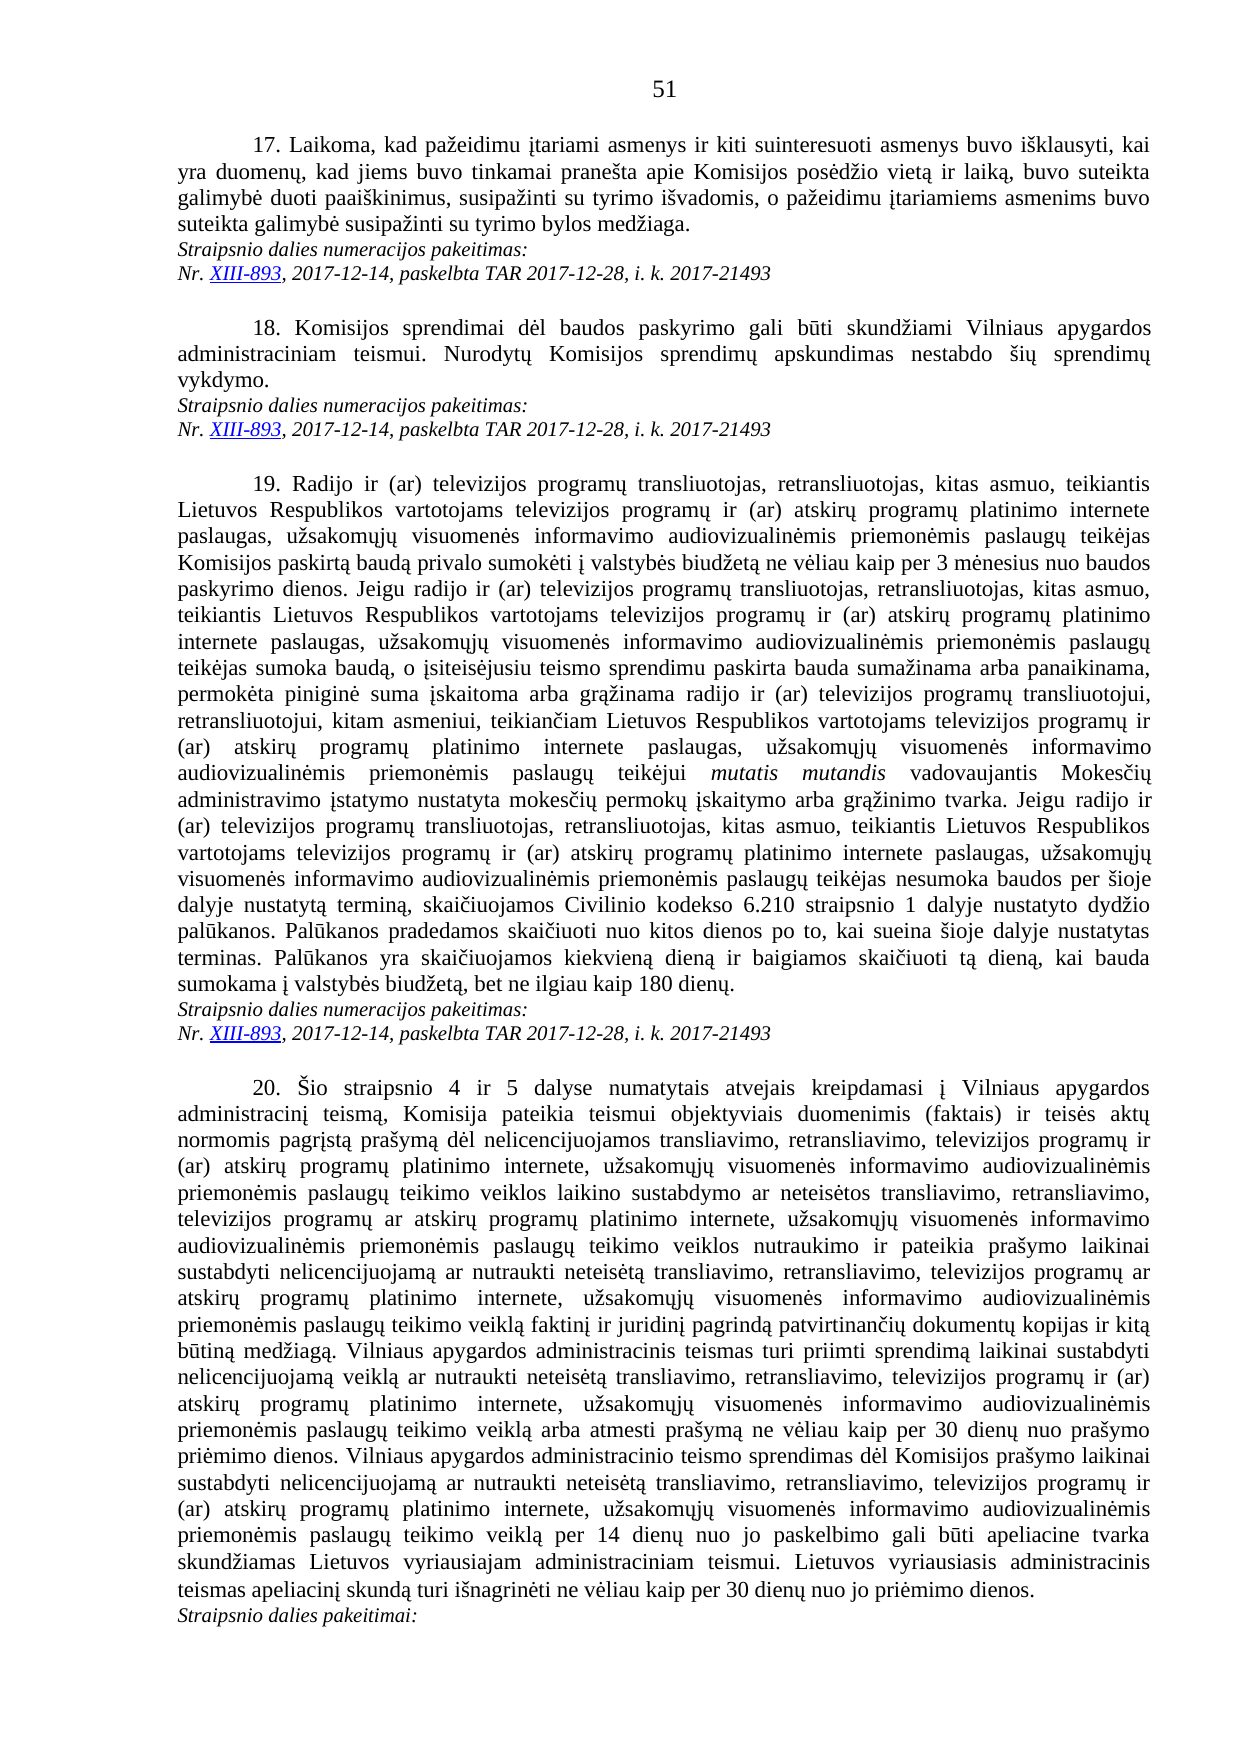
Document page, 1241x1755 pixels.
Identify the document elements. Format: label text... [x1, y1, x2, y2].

text 17. Laikoma, kad pažeidimu įtariami asmenys ir kiti suinteresuoti asmenys buvo išklausyti, kai yra duomenų, kad jiems buvo tinkamai pranešta apie Komisijos posėdžio vietą ir laiką, buvo suteikta galimybė duoti paaiškinimus, susipažinti su tyrimo išvadomis, o pažeidimu įtariamiems asmenims buvo suteikta galimybė susipažinti su tyrimo bylos medžiaga. [177, 131, 1152, 237]
text Straipsnio dalies numeracijos pakeitimas: [177, 997, 1152, 1021]
text Straipsnio dalies numeracijos pakeitimas: [177, 237, 1152, 261]
text Nr. XIII-893, 2017-12-14, paskelbta TAR 2017-12-28, i. k. 2017-21493 [177, 1021, 1152, 1045]
text Nr. XIII-893, 2017-12-14, paskelbta TAR 2017-12-28, i. k. 2017-21493 [177, 261, 1152, 285]
text Straipsnio dalies pakeitimai: [177, 1603, 1152, 1627]
text 19. Radijo ir (ar) televizijos programų transliuotojas, retransliuotojas, kitas asmuo, teikiantis Lietuvos Respublikos vartotojams televizijos programų ir (ar) atskirų programų platinimo internete paslaugas, užsakomųjų visuomenės informavimo audiovizualinėmis priemonėmis paslaugų teikėjas Komisijos paskirtą baudą privalo sumokėti į valstybės biudžetą ne vėliau kaip per 3 mėnesius nuo baudos paskyrimo dienos. Jeigu radijo ir (ar) televizijos programų transliuotojas, retransliuotojas, kitas asmuo, teikiantis Lietuvos Respublikos vartotojams televizijos programų ir (ar) atskirų programų platinimo internete paslaugas, užsakomųjų visuomenės informavimo audiovizualinėmis priemonėmis paslaugų teikėjas sumoka baudą, o įsiteisėjusiu teismo sprendimu paskirta bauda sumažinama arba panaikinama, permokėta piniginė suma įskaitoma arba grąžinama radijo ir (ar) televizijos programų transliuotojui, retransliuotojui, kitam asmeniui, teikiančiam Lietuvos Respublikos vartotojams televizijos programų ir (ar) atskirų programų platinimo internete paslaugas, užsakomųjų visuomenės informavimo audiovizualinėmis priemonėmis paslaugų teikėjui mutatis mutandis vadovaujantis Mokesčių administravimo įstatymo nustatyta mokesčių permokų įskaitymo arba grąžinimo tvarka. Jeigu radijo ir (ar) televizijos programų transliuotojas, retransliuotojas, kitas asmuo, teikiantis Lietuvos Respublikos vartotojams televizijos programų ir (ar) atskirų programų platinimo internete paslaugas, užsakomųjų visuomenės informavimo audiovizualinėmis priemonėmis paslaugų teikėjas nesumoka baudos per šioje dalyje nustatytą terminą, skaičiuojamos Civilinio kodekso 6.210 straipsnio 1 dalyje nustatyto dydžio palūkanos. Palūkanos pradedamos skaičiuoti nuo kitos dienos po to, kai sueina šioje dalyje nustatytas terminas. Palūkanos yra skaičiuojamos kiekvieną dieną ir baigiamos skaičiuoti tą dieną, kai bauda sumokama į valstybės biudžetą, bet ne ilgiau kaip 180 dienų. [177, 469, 1152, 997]
text 18. Komisijos sprendimai dėl baudos paskyrimo gali būti skundžiami Vilniaus apygardos administraciniam teismui. Nurodytų Komisijos sprendimų apskundimas nestabdo šių sprendimų vykdymo. [177, 314, 1152, 393]
text 20. Šio straipsnio 4 ir 5 dalyse numatytais atvejais kreipdamasi į Vilniaus apygardos administracinį teismą, Komisija pateikia teismui objektyviais duomenimis (faktais) ir teisės aktų normomis pagrįstą prašymą dėl nelicencijuojamos transliavimo, retransliavimo, televizijos programų ir (ar) atskirų programų platinimo internete, užsakomųjų visuomenės informavimo audiovizualinėmis priemonėmis paslaugų teikimo veiklos laikino sustabdymo ar neteisėtos transliavimo, retransliavimo, televizijos programų ar atskirų programų platinimo internete, užsakomųjų visuomenės informavimo audiovizualinėmis priemonėmis paslaugų teikimo veiklos nutraukimo ir pateikia prašymo laikinai sustabdyti nelicencijuojamą ar nutraukti neteisėtą transliavimo, retransliavimo, televizijos programų ar atskirų programų platinimo internete, užsakomųjų visuomenės informavimo audiovizualinėmis priemonėmis paslaugų teikimo veiklą faktinį ir juridinį pagrindą patvirtinančių dokumentų kopijas ir kitą būtiną medžiagą. Vilniaus apygardos administracinis teismas turi priimti sprendimą laikinai sustabdyti nelicencijuojamą veiklą ar nutraukti neteisėtą transliavimo, retransliavimo, televizijos programų ir (ar) atskirų programų platinimo internete, užsakomųjų visuomenės informavimo audiovizualinėmis priemonėmis paslaugų teikimo veiklą arba atmesti prašymą ne vėliau kaip per 30 dienų nuo prašymo priėmimo dienos. Vilniaus apygardos administracinio teismo sprendimas dėl Komisijos prašymo laikinai sustabdyti nelicencijuojamą ar nutraukti neteisėtą transliavimo, retransliavimo, televizijos programų ir (ar) atskirų programų platinimo internete, užsakomųjų visuomenės informavimo audiovizualinėmis priemonėmis paslaugų teikimo veiklą per 14 dienų nuo jo paskelbimo gali būti apeliacine tvarka skundžiamas Lietuvos vyriausiajam administraciniam teismui. Lietuvos vyriausiasis administracinis teismas apeliacinį skundą turi išnagrinėti ne vėliau kaip per 30 dienų nuo jo priėmimo dienos. [177, 1073, 1152, 1603]
text Nr. XIII-893, 2017-12-14, paskelbta TAR 2017-12-28, i. k. 2017-21493 [177, 417, 1152, 441]
text Straipsnio dalies numeracijos pakeitimas: [177, 393, 1152, 417]
